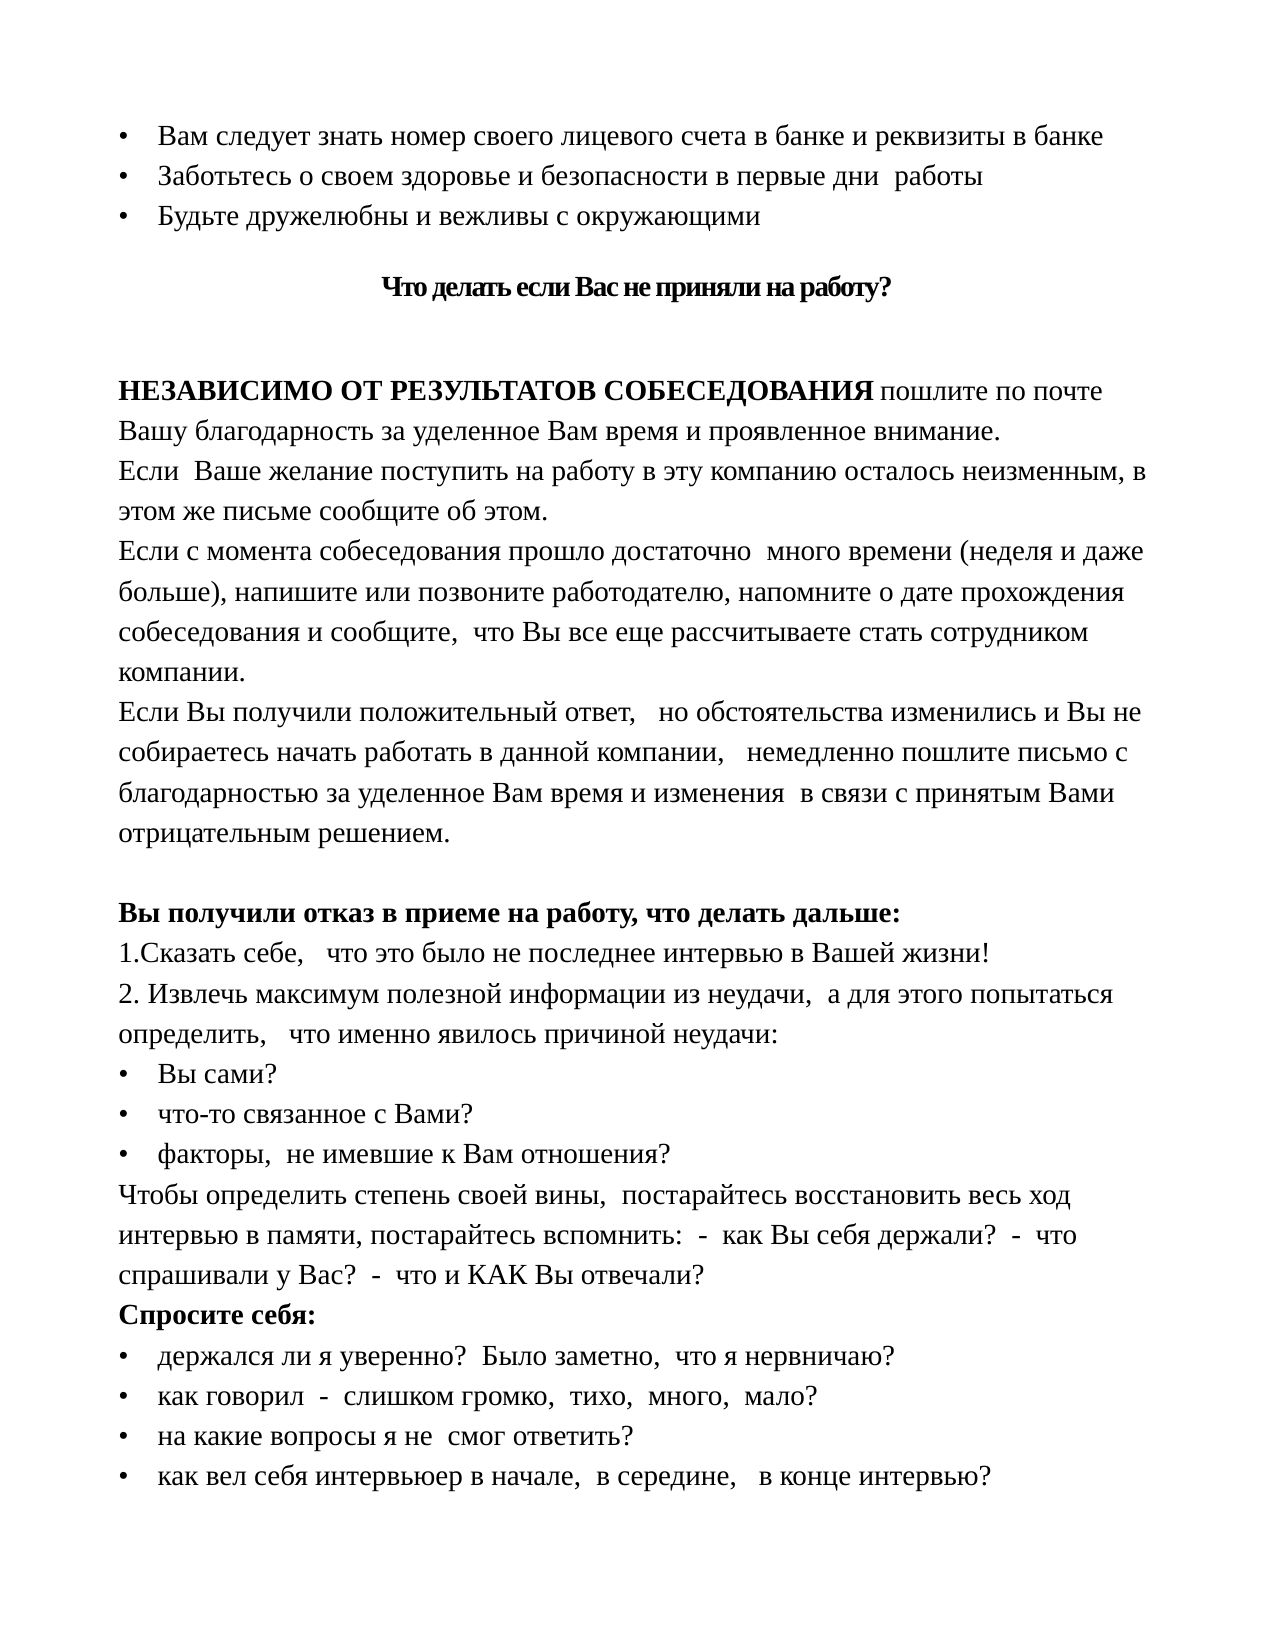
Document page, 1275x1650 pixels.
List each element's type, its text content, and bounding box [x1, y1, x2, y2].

text НЕЗАВИСИМО ОТ РЕЗУЛЬТАТОВ СОБЕСЕДОВАНИЯ пошлите по почте Вашу благодарность за уделенное Вам время и проявленное внимание. Если Ваше желание поступить на работу в эту компанию осталось неизменным, в этом же письме сообщите об этом. Если с момента собеседования прошло достаточно много времени (неделя и даже больше), напишите или позвоните работодателю, напомните о дате прохождения собеседования и сообщите, что Вы все еще рассчитываете стать сотрудником компании. Если Вы получили положительный ответ, но обстоятельства изменились и Вы не собираетесь начать работать в данной компании, немедленно пошлите письмо с благодарностью за уделенное Вам время и изменения в связи с принятым Вами отрицательным решением. Вы получили отказ в приеме на работу, что делать дальше: 1.Сказать себе, что это было не последнее интервью в Вашей жизни! 2. Извлечь максимум полезной информации из неудачи, а для этого попытаться определить, что именно явилось причиной неудачи: • Вы сами? • что-то связанное с Вами? • факторы, не имевшие к Вам отношения? Чтобы определить степень своей вины, постарайтесь восстановить весь ход интервью в памяти, постарайтесь вспомнить: - как Вы себя держали? - что спрашивали у Вас? - что и КАК Вы отвечали? Спросите себя: • держался ли я уверенно? Было заметно, что я нервничаю? • как говорил - слишком громко, тихо, много, мало? • на какие вопросы я не смог ответить? • как вел себя интервьюер в начале, в середине, в конце интервью? [118, 373, 1157, 1492]
text Что делать если Вас не приняли на работу? [118, 269, 1157, 302]
text • Вам следует знать номер своего лицевого счета в банке и реквизиты в банке • Заботьтесь о своем здоровье и безопасности в первые дни работы • Будьте дружелюбны и вежливы с окружающими [118, 118, 1157, 232]
